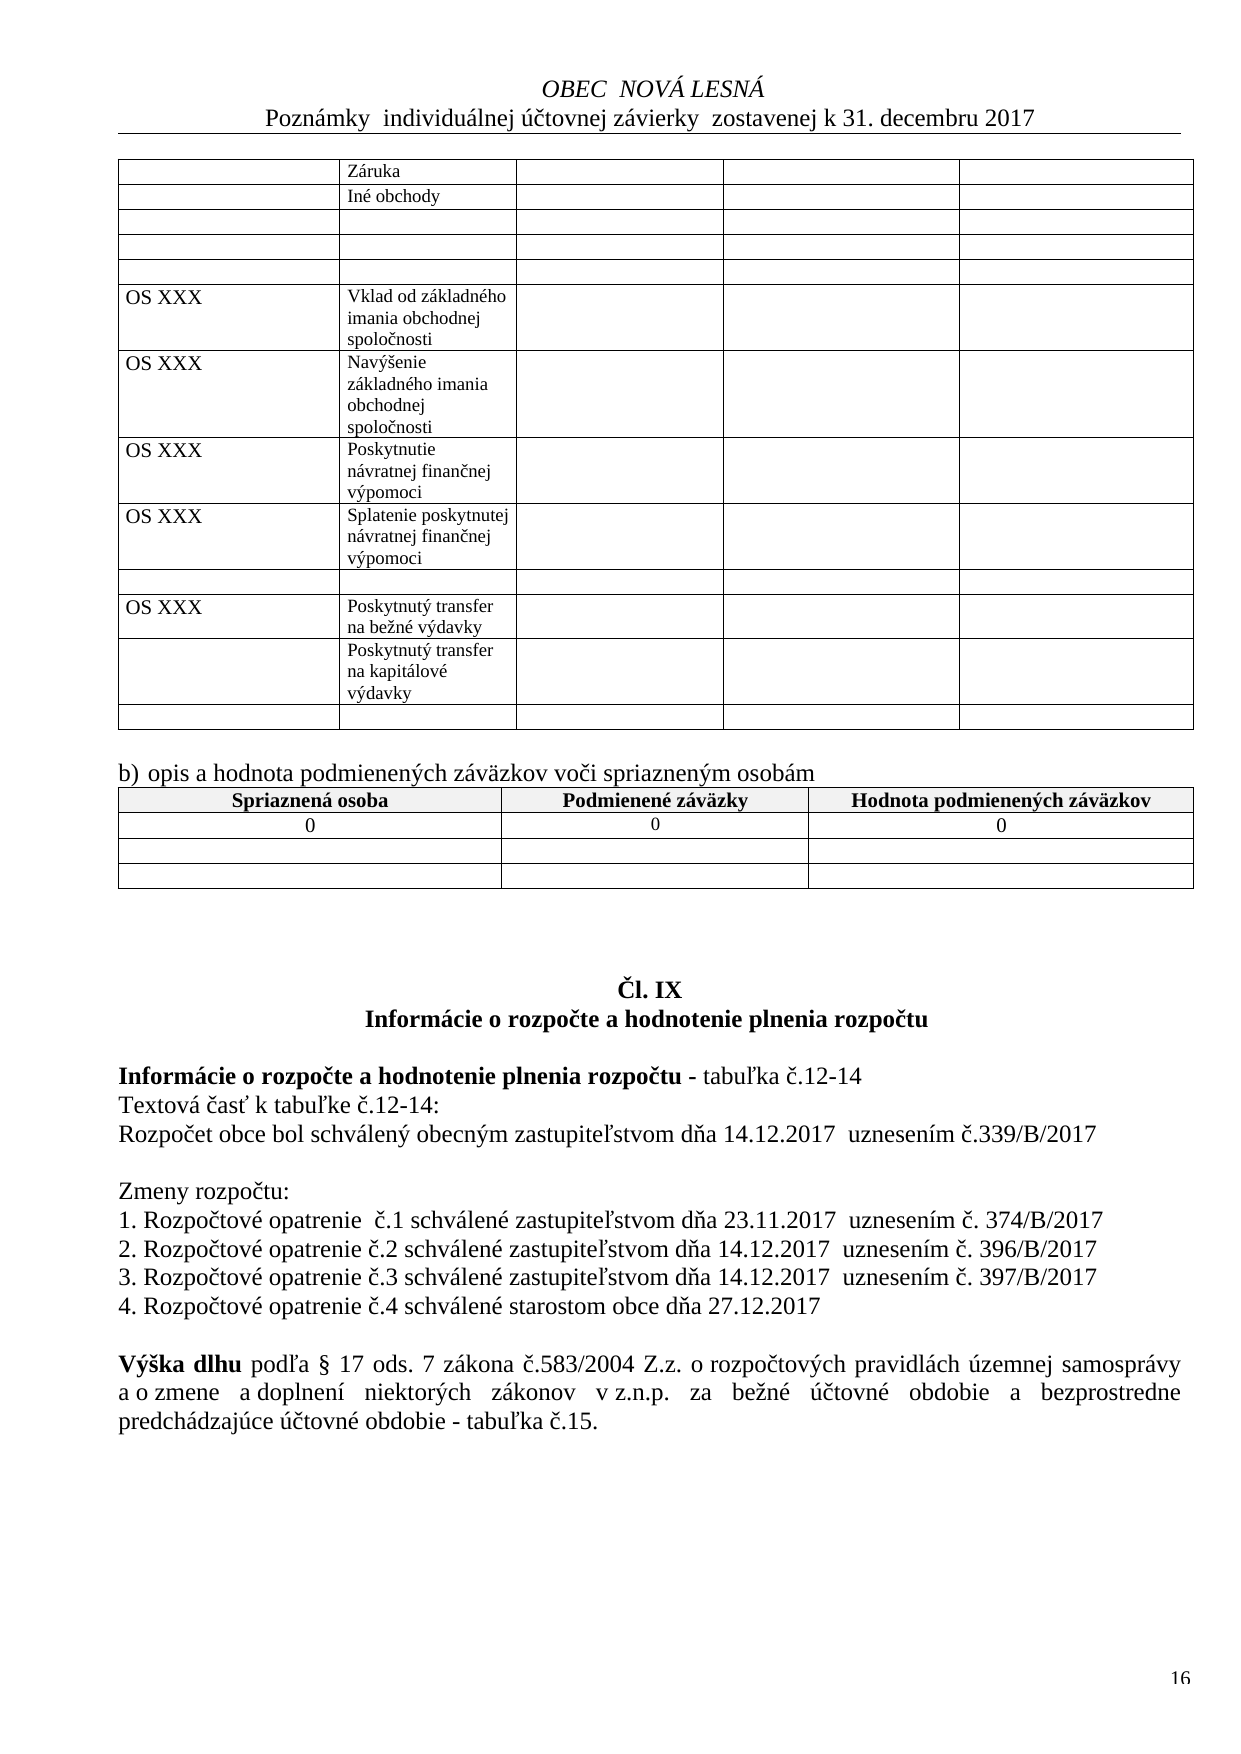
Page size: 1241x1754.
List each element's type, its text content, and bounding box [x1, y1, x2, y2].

table_cell [960, 639, 1193, 703]
table_cell [517, 235, 723, 259]
table_cell [960, 285, 1193, 350]
table_cell [517, 210, 723, 234]
table_cell Poskytnutý transfer na bežné výdavky [340, 595, 516, 638]
table_cell [809, 839, 1193, 862]
table_cell [960, 210, 1193, 234]
table_cell [960, 351, 1193, 437]
table_cell [340, 705, 516, 729]
table_cell [517, 595, 723, 638]
table_cell Iné obchody [340, 185, 516, 209]
table_cell [340, 260, 516, 284]
table_cell Poskytnutie návratnej finančnej výpomoci [340, 438, 516, 503]
table_header Hodnota podmienených záväzkov [809, 788, 1193, 812]
text Rozpočet obce bol schválený obecným zastupiteľstvom dňa 14.12.2017 uznesením č.339/B/2017 [118, 1119, 1181, 1147]
table_cell [517, 185, 723, 209]
table_cell OS XXX [119, 351, 339, 437]
table_cell [724, 639, 959, 703]
table_cell [960, 160, 1193, 184]
table_header Spriaznená osoba [119, 788, 501, 812]
table_cell [724, 235, 959, 259]
table_cell Navýšenie základného imania obchodnej spoločnosti [340, 351, 516, 437]
table_cell [724, 570, 959, 594]
table_cell [517, 438, 723, 503]
text Informácie o rozpočte a hodnotenie plnenia rozpočtu - tabuľka č.12-14 [118, 1061, 1181, 1090]
table_cell [517, 285, 723, 350]
table_cell [517, 504, 723, 568]
table_cell [340, 210, 516, 234]
table_cell [517, 705, 723, 729]
table_cell [724, 210, 959, 234]
table_cell 0 [119, 813, 501, 837]
table_cell [119, 705, 339, 729]
table_cell [119, 260, 339, 284]
table_cell Splatenie poskytnutej návratnej finančnej výpomoci [340, 504, 516, 568]
table_cell Záruka [340, 160, 516, 184]
text Zmeny rozpočtu: [118, 1176, 1181, 1205]
table_cell Vklad od základného imania obchodnej spoločnosti [340, 285, 516, 350]
table_cell [960, 260, 1193, 284]
table_cell [724, 260, 959, 284]
text 2. Rozpočtové opatrenie č.2 schválené zastupiteľstvom dňa 14.12.2017 uznesením č. 396/B/2017 [118, 1234, 1181, 1262]
table_cell [724, 705, 959, 729]
table_cell [119, 210, 339, 234]
table_cell [502, 839, 808, 862]
table_cell [960, 504, 1193, 568]
table_cell [960, 595, 1193, 638]
table_cell Poskytnutý transfer na kapitálové výdavky [340, 639, 516, 703]
table_header Podmienené záväzky [502, 788, 808, 812]
table_cell [119, 160, 339, 184]
table_cell OS XXX [119, 504, 339, 568]
table_cell OS XXX [119, 285, 339, 350]
table_cell [517, 570, 723, 594]
text Výška dlhu podľa § 17 ods. 7 zákona č.583/2004 Z.z. o rozpočtových pravidlách územnej samosprávy a o zmene a doplnení niektorých zákonov v z.n.p. za bežné účtovné obdobie a bezprostredne predchádzajúce účtovné obdobie - tabuľka č.15. [118, 1349, 1181, 1435]
table_cell [724, 160, 959, 184]
table_cell [960, 438, 1193, 503]
table_cell [724, 438, 959, 503]
text 1. Rozpočtové opatrenie č.1 schválené zastupiteľstvom dňa 23.11.2017 uznesením č. 374/B/2017 [118, 1205, 1181, 1234]
table_cell [960, 705, 1193, 729]
table_cell [960, 185, 1193, 209]
table_cell [960, 570, 1193, 594]
text 4. Rozpočtové opatrenie č.4 schválené starostom obce dňa 27.12.2017 [118, 1291, 1181, 1320]
table_cell [517, 351, 723, 437]
table_cell 0 [809, 813, 1193, 837]
table_cell [502, 864, 808, 888]
table_cell OS XXX [119, 438, 339, 503]
table_cell [119, 185, 339, 209]
table_cell [119, 235, 339, 259]
table_cell [724, 185, 959, 209]
table_cell [724, 351, 959, 437]
table_cell [340, 235, 516, 259]
list opis a hodnota podmienených záväzkov voči spriazneným osobám [118, 758, 1181, 787]
table_cell [119, 864, 501, 888]
table_cell [517, 260, 723, 284]
table_cell [517, 160, 723, 184]
table_cell 0 [502, 813, 808, 837]
text Čl. IX [118, 975, 1181, 1004]
text Informácie o rozpočte a hodnotenie plnenia rozpočtu [118, 1004, 1181, 1032]
table_cell [119, 570, 339, 594]
table_cell [119, 839, 501, 862]
text 3. Rozpočtové opatrenie č.3 schválené zastupiteľstvom dňa 14.12.2017 uznesením č. 397/B/2017 [118, 1262, 1181, 1291]
table_cell [517, 639, 723, 703]
table_cell [809, 864, 1193, 888]
text Textová časť k tabuľke č.12-14: [118, 1090, 1181, 1119]
table_cell OS XXX [119, 595, 339, 638]
table_cell [119, 639, 339, 703]
table_cell [340, 570, 516, 594]
table_cell [724, 285, 959, 350]
table_cell [724, 595, 959, 638]
table_cell [960, 235, 1193, 259]
table_cell [724, 504, 959, 568]
